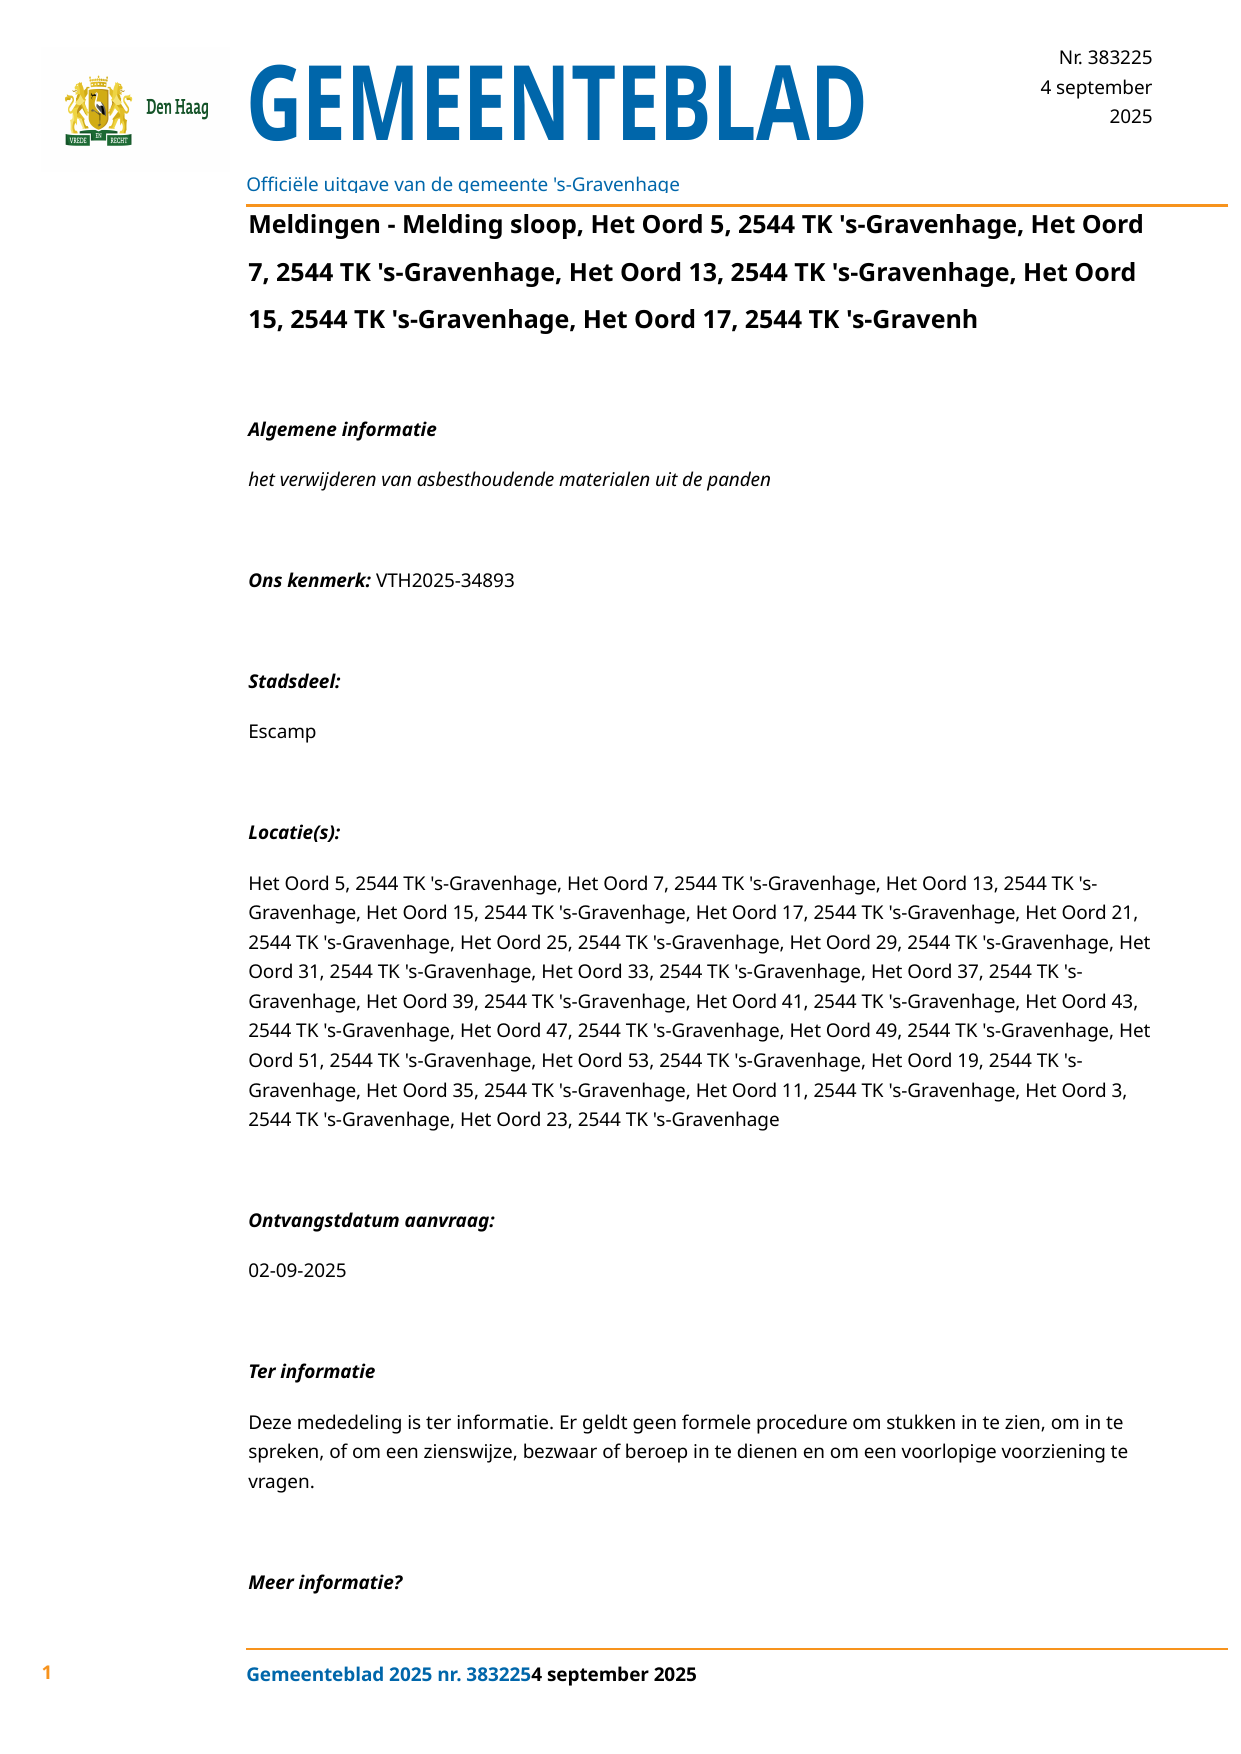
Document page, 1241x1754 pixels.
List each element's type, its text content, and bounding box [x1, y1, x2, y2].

picture [41, 47, 231, 172]
text Algemene informatie [248, 416, 1152, 442]
text Ontvangstdatum aanvraag: [248, 1207, 1152, 1233]
text Locatie(s): [248, 819, 1152, 845]
text Deze mededeling is ter informatie. Er geldt geen formele procedure om stukken in te zien, om in te spreken, of om een zienswijze, bezwaar of beroep in te dienen en om een voorlopige voorziening te vragen. [248, 1409, 1152, 1494]
text het verwijderen van asbesthoudende materialen uit de panden [248, 466, 1152, 492]
text Escamp [248, 718, 1152, 744]
text Ons kenmerk: VTH2025-34893 [248, 567, 1152, 593]
text 02-09-2025 [248, 1258, 1152, 1283]
text Stadsdeel: [248, 668, 1152, 694]
text Het Oord 5, 2544 TK 's-Gravenhage, Het Oord 7, 2544 TK 's-Gravenhage, Het Oord 13, 2544 TK 's-Gravenhage, Het Oord 15, 2544 TK 's-Gravenhage, Het Oord 17, 2544 TK 's-Gravenhage, Het Oord 21, 2544 TK 's-Gravenhage, Het Oord 25, 2544 TK 's-Gravenhage, Het Oord 29, 2544 TK 's-Gravenhage, Het Oord 31, 2544 TK 's-Gravenhage, Het Oord 33, 2544 TK 's-Gravenhage, Het Oord 37, 2544 TK 's-Gravenhage, Het Oord 39, 2544 TK 's-Gravenhage, Het Oord 41, 2544 TK 's-Gravenhage, Het Oord 43, 2544 TK 's-Gravenhage, Het Oord 47, 2544 TK 's-Gravenhage, Het Oord 49, 2544 TK 's-Gravenhage, Het Oord 51, 2544 TK 's-Gravenhage, Het Oord 53, 2544 TK 's-Gravenhage, Het Oord 19, 2544 TK 's-Gravenhage, Het Oord 35, 2544 TK 's-Gravenhage, Het Oord 11, 2544 TK 's-Gravenhage, Het Oord 3, 2544 TK 's-Gravenhage, Het Oord 23, 2544 TK 's-Gravenhage [248, 870, 1152, 1132]
text Meldingen - Melding sloop, Het Oord 5, 2544 TK 's-Gravenhage, Het Oord 7, 2544 TK 's-Gravenhage, Het Oord 13, 2544 TK 's-Gravenhage, Het Oord 15, 2544 TK 's-Gravenhage, Het Oord 17, 2544 TK 's-Gravenh [248, 207, 1152, 336]
text Meer informatie? [248, 1569, 1152, 1594]
text Ter informatie [248, 1358, 1152, 1384]
